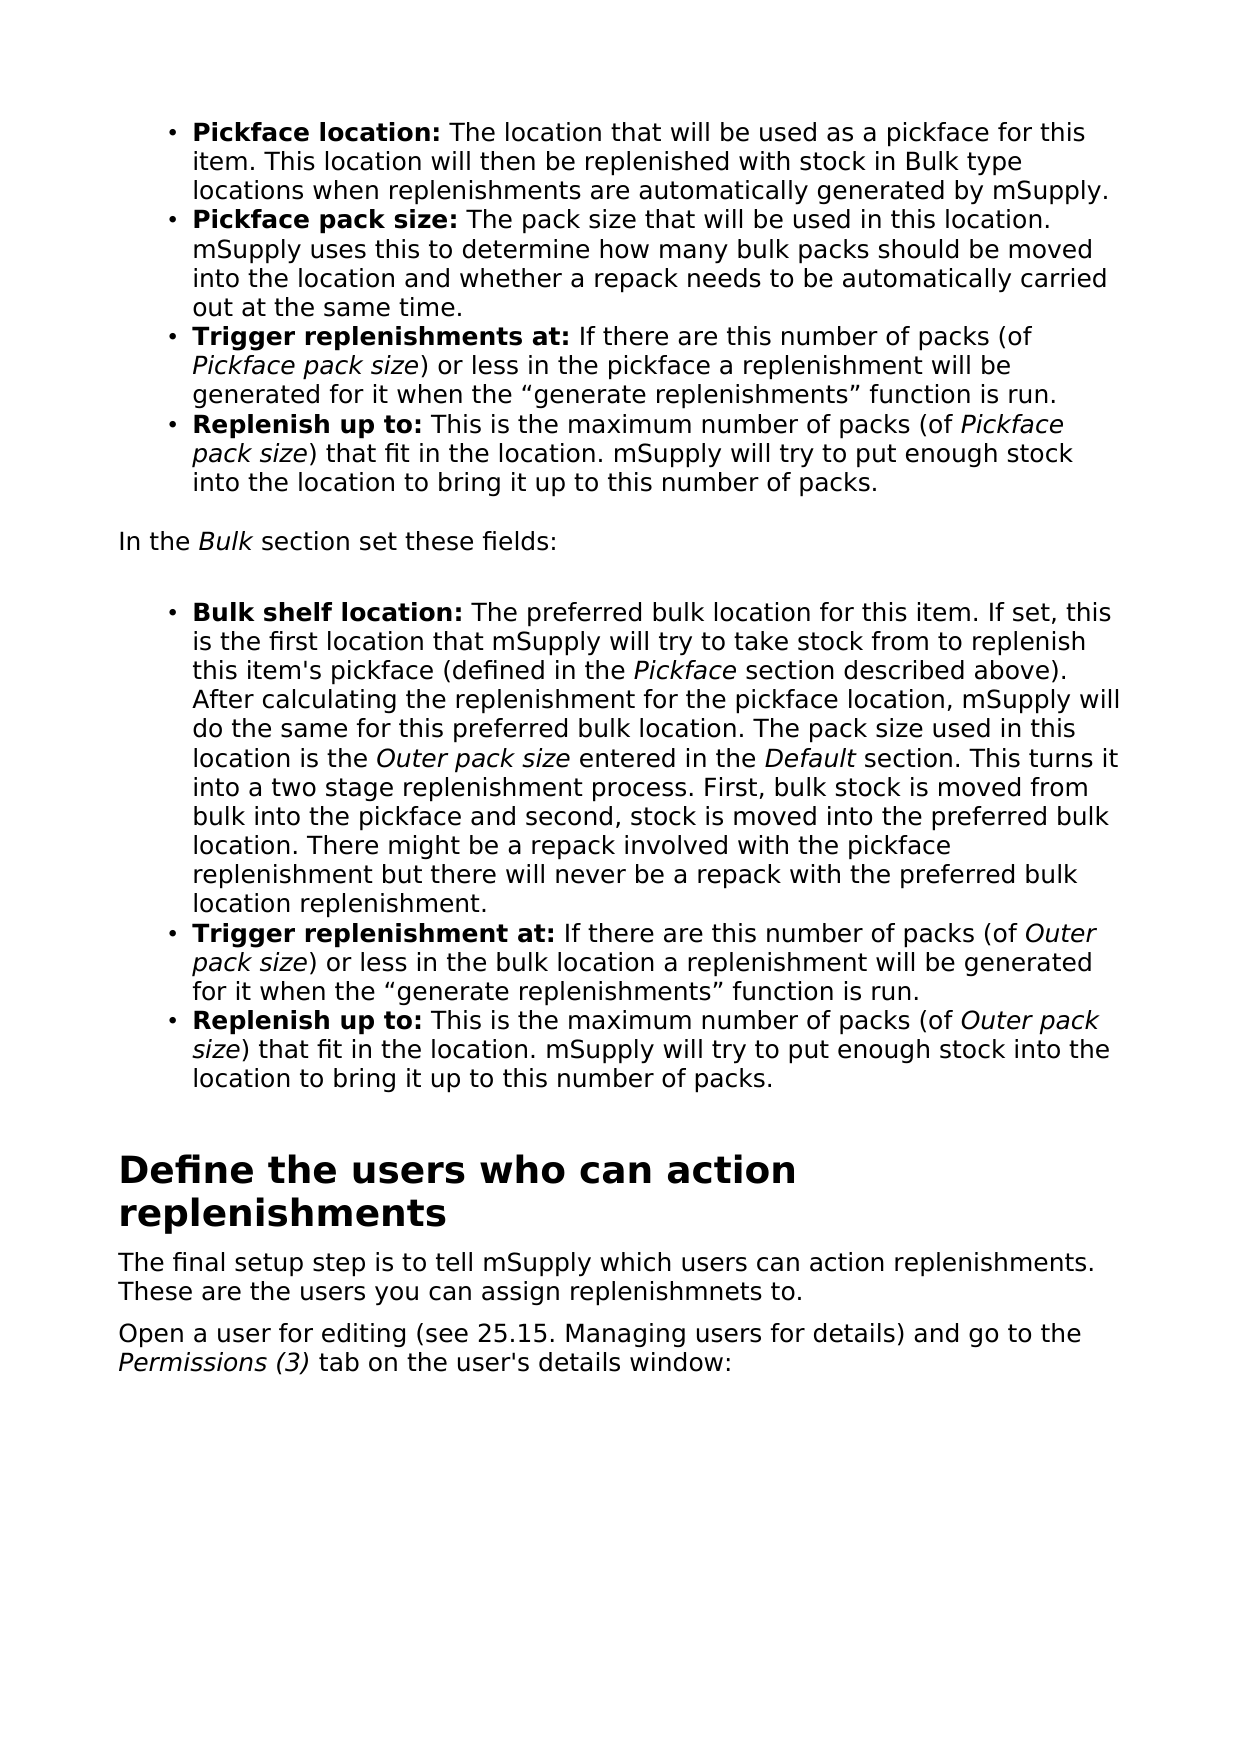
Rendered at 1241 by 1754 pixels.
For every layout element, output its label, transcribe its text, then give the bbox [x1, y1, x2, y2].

subtitle Define the users who can action replenishments [118, 1148, 1122, 1236]
list Trigger replenishments at: If there are this number of packs (of Pickface pack size) or less in the pickface a replenishment will be generated for it when the “generate replenishments” function is run. [177, 322, 1122, 410]
text The final setup step is to tell mSupply which users can action replenishments. These are the users you can assign replenishmnets to. [118, 1248, 1122, 1306]
list Trigger replenishment at: If there are this number of packs (of Outer pack size) or less in the bulk location a replenishment will be generated for it when the “generate replenishments” function is run. [177, 919, 1122, 1006]
list Replenish up to: This is the maximum number of packs (of Outer pack size) that fit in the location. mSupply will try to put enough stock into the location to bring it up to this number of packs. [177, 1006, 1122, 1094]
text Open a user for editing (see 25.15. Managing users for details) and go to the Permissions (3) tab on the user's details window: [118, 1319, 1122, 1377]
list Pickface location: The location that will be used as a pickface for this item. This location will then be replenished with stock in Bulk type locations when replenishments are automatically generated by mSupply. [177, 118, 1122, 206]
list Replenish up to: This is the maximum number of packs (of Pickface pack size) that fit in the location. mSupply will try to put enough stock into the location to bring it up to this number of packs. [177, 410, 1122, 497]
list Pickface pack size: The pack size that will be used in this location. mSupply uses this to determine how many bulk packs should be moved into the location and whether a repack needs to be automatically carried out at the same time. [177, 206, 1122, 322]
text In the Bulk section set these fields: [118, 527, 1122, 556]
list Bulk shelf location: The preferred bulk location for this item. If set, this is the first location that mSupply will try to take stock from to replenish this item's pickface (defined in the Pickface section described above). After calculating the replenishment for the pickface location, mSupply will do the same for this preferred bulk location. The pack size used in this location is the Outer pack size entered in the Default section. This turns it into a two stage replenishment process. First, bulk stock is moved from bulk into the pickface and second, stock is moved into the preferred bulk location. There might be a repack involved with the pickface replenishment but there will never be a repack with the preferred bulk location replenishment. [177, 598, 1122, 919]
